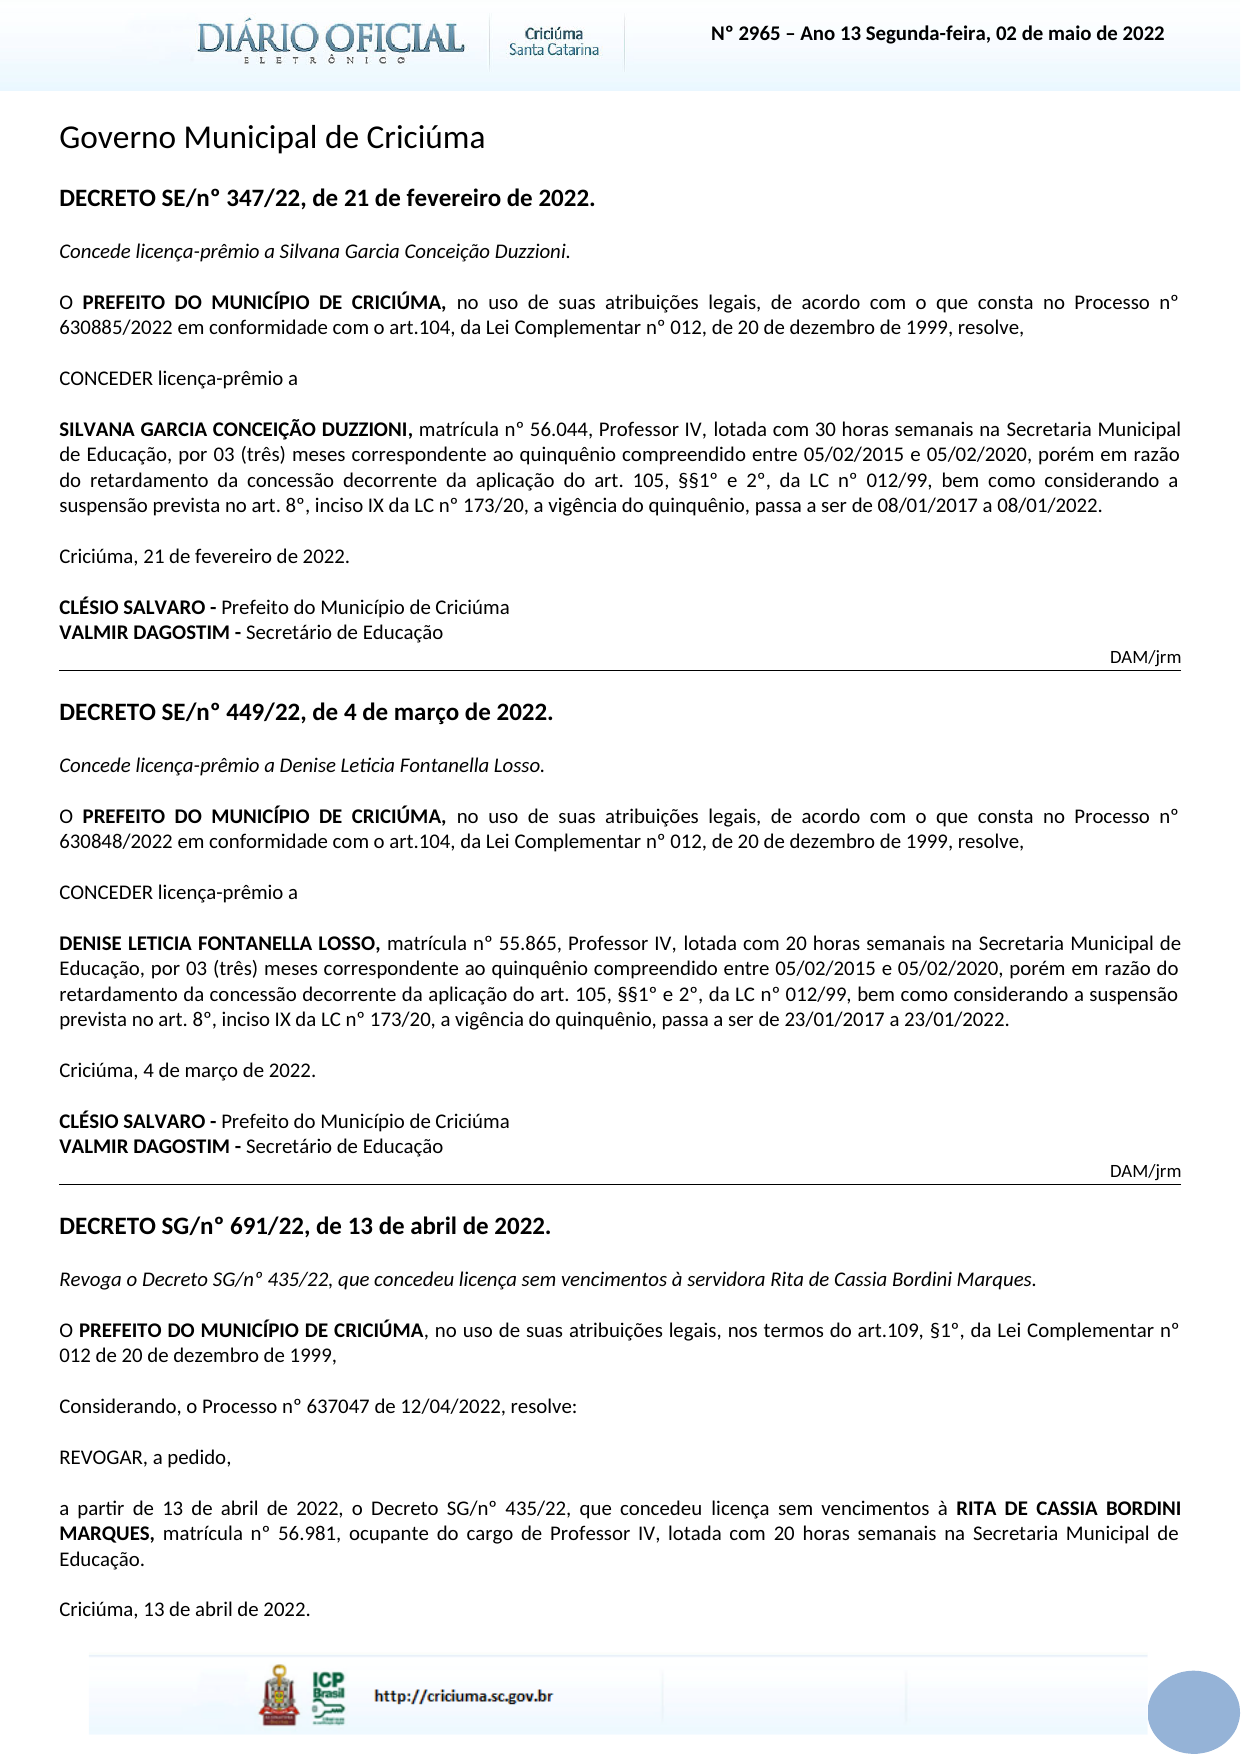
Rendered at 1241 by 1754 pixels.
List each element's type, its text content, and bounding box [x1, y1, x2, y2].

text Criciúma, 13 de abril de 2022. [59, 1597, 1181, 1622]
text VALMIR DAGOSTIM - Secretário de Educação [59, 1133, 1240, 1159]
text CONCEDER licença-prêmio a [59, 365, 1181, 391]
text Concede licença-prêmio a Denise Leticia Fontanella Losso. [59, 752, 1181, 778]
text REVOGAR, a pedido, [59, 1444, 1181, 1469]
text O PREFEITO DO MUNICÍPIO DE CRICIÚMA, no uso de suas atribuições legais, de acordo com o que consta no Processo nº 630885/2022 em conformidade com o art.104, da Lei Complementar nº 012, de 20 de dezembro de 1999, resolve, [59, 289, 1181, 340]
text DAM/jrm [59, 645, 1181, 670]
text DECRETO SE/nº 347/22, de 21 de fevereiro de 2022. [59, 182, 1181, 213]
text Revoga o Decreto SG/nº 435/22, que concedeu licença sem vencimentos à servidora Rita de Cassia Bordini Marques. [59, 1266, 1181, 1292]
text O PREFEITO DO MUNICÍPIO DE CRICIÚMA, no uso de suas atribuições legais, nos termos do art.109, §1º, da Lei Complementar nº 012 de 20 de dezembro de 1999, [59, 1317, 1181, 1368]
text a partir de 13 de abril de 2022, o Decreto SG/nº 435/22, que concedeu licença sem vencimentos à RITA DE CASSIA BORDINI MARQUES, matrícula nº 56.981, ocupante do cargo de Professor IV, lotada com 20 horas semanais na Secretaria Municipal de Educação. [59, 1495, 1181, 1571]
text Criciúma, 4 de março de 2022. [59, 1057, 1181, 1083]
text CLÉSIO SALVARO - Prefeito do Município de Criciúma [59, 1108, 1240, 1133]
text Criciúma, 21 de fevereiro de 2022. [59, 543, 1181, 568]
text Considerando, o Processo nº 637047 de 12/04/2022, resolve: [59, 1393, 1181, 1419]
text Governo Municipal de Criciúma [59, 116, 1181, 157]
text O PREFEITO DO MUNICÍPIO DE CRICIÚMA, no uso de suas atribuições legais, de acordo com o que consta no Processo nº 630848/2022 em conformidade com o art.104, da Lei Complementar nº 012, de 20 de dezembro de 1999, resolve, [59, 803, 1181, 854]
text Concede licença-prêmio a Silvana Garcia Conceição Duzzioni. [59, 238, 1181, 263]
text DECRETO SE/nº 449/22, de 4 de março de 2022. [59, 696, 1181, 727]
text VALMIR DAGOSTIM - Secretário de Educação [59, 619, 1240, 645]
text DENISE LETICIA FONTANELLA LOSSO, matrícula nº 55.865, Professor IV, lotada com 20 horas semanais na Secretaria Municipal de Educação, por 03 (três) meses correspondente ao quinquênio compreendido entre 05/02/2015 e 05/02/2020, porém em razão do retardamento da concessão decorrente da aplicação do art. 105, §§1º e 2º, da LC nº 012/99, bem como considerando a suspensão prevista no art. 8º, inciso IX da LC nº 173/20, a vigência do quinquênio, passa a ser de 23/01/2017 a 23/01/2022. [59, 930, 1181, 1032]
text DAM/jrm [59, 1159, 1181, 1184]
text CLÉSIO SALVARO - Prefeito do Município de Criciúma [59, 594, 1240, 619]
text DECRETO SG/nº 691/22, de 13 de abril de 2022. [59, 1210, 1181, 1241]
text SILVANA GARCIA CONCEIÇÃO DUZZIONI, matrícula nº 56.044, Professor IV, lotada com 30 horas semanais na Secretaria Municipal de Educação, por 03 (três) meses correspondente ao quinquênio compreendido entre 05/02/2015 e 05/02/2020, porém em razão do retardamento da concessão decorrente da aplicação do art. 105, §§1º e 2º, da LC nº 012/99, bem como considerando a suspensão prevista no art. 8º, inciso IX da LC nº 173/20, a vigência do quinquênio, passa a ser de 08/01/2017 a 08/01/2022. [59, 416, 1181, 518]
text CONCEDER licença-prêmio a [59, 879, 1181, 905]
